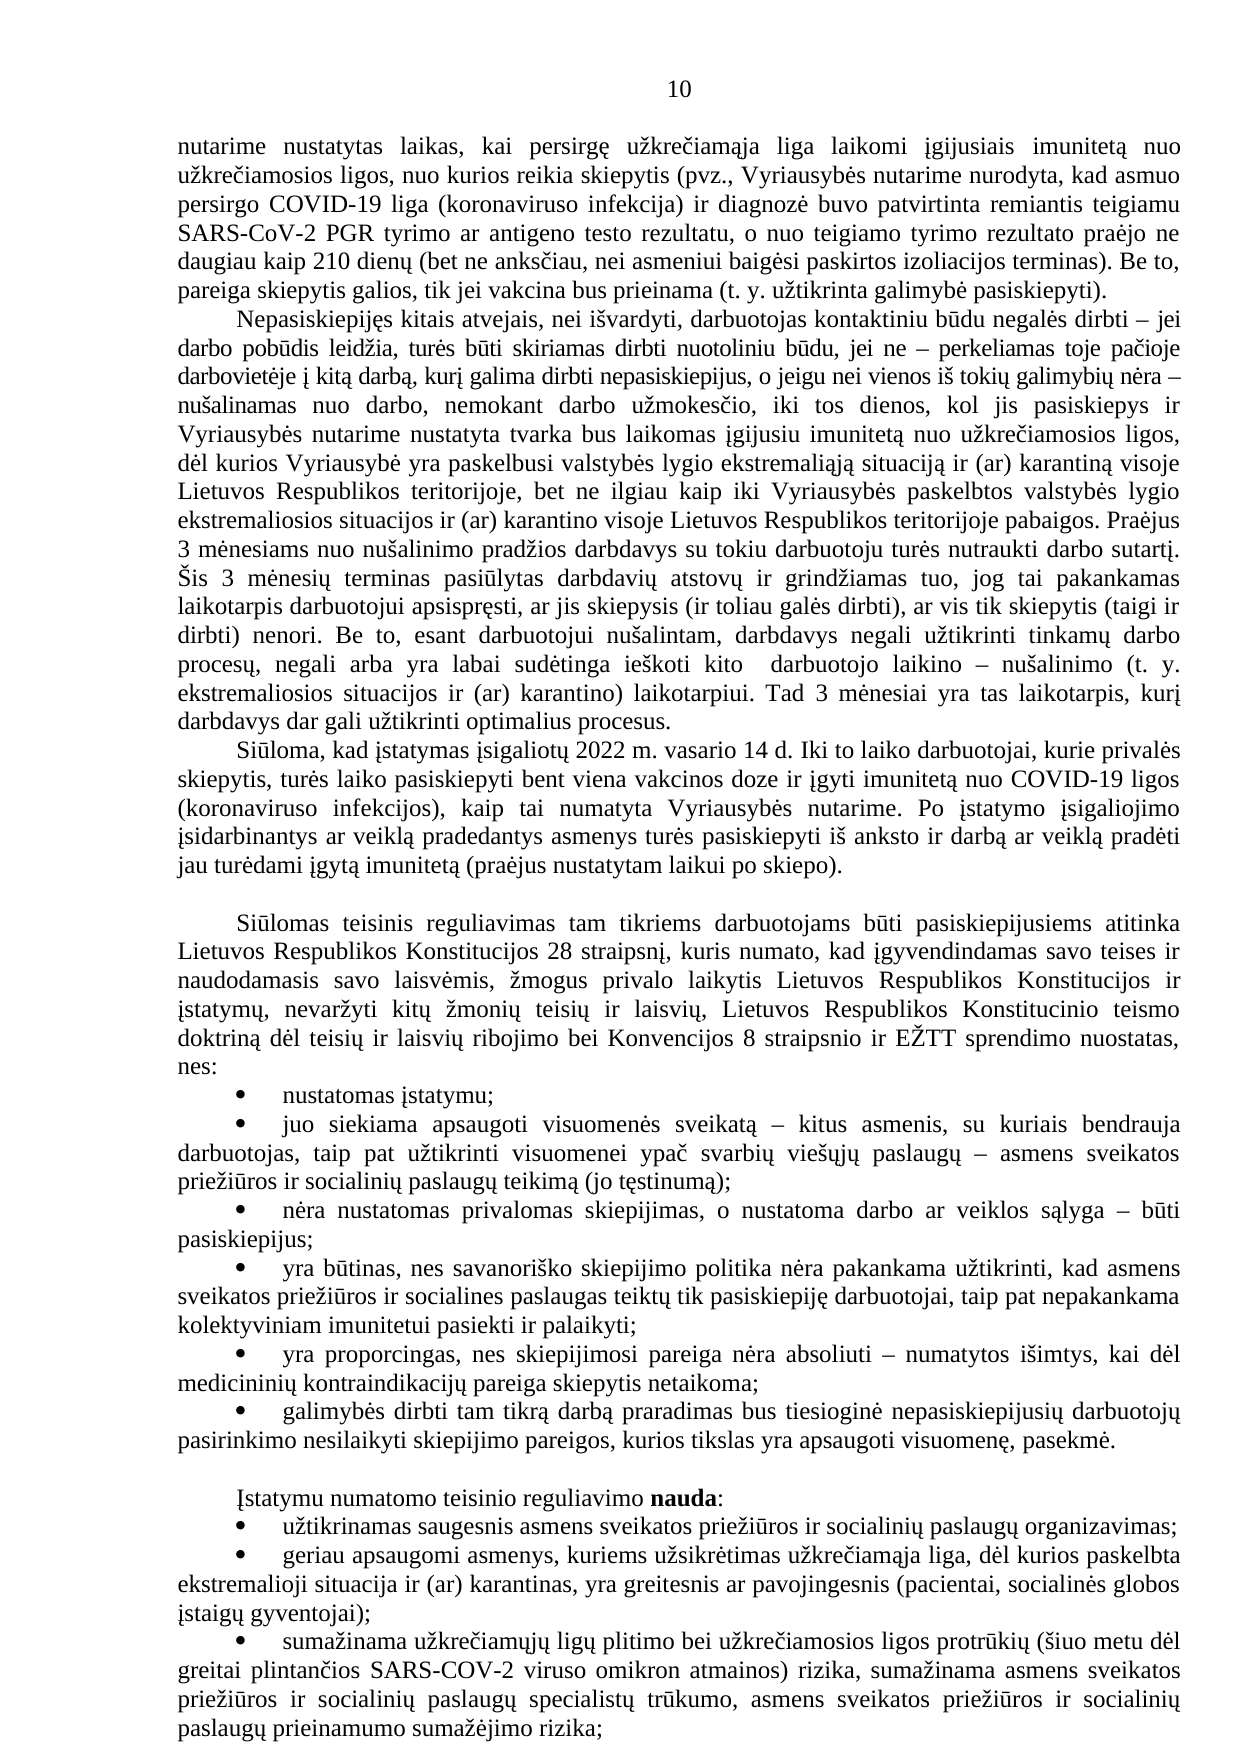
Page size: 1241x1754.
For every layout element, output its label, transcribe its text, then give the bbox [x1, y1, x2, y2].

text Siūloma, kad įstatymas įsigaliotų 2022 m. vasario 14 d. Iki to laiko darbuotojai, kurie privalės skiepytis, turės laiko pasiskiepyti bent viena vakcinos doze ir įgyti imunitetą nuo COVID-19 ligos (koronaviruso infekcijos), kaip tai numatyta Vyriausybės nutarime. Po įstatymo įsigaliojimo įsidarbinantys ar veiklą pradedantys asmenys turės pasiskiepyti iš anksto ir darbą ar veiklą pradėti jau turėdami įgytą imunitetą (praėjus nustatytam laikui po skiepo). [177, 735, 1181, 879]
list yra būtinas, nes savanoriško skiepijimo politika nėra pakankama užtikrinti, kad asmens sveikatos priežiūros ir socialines paslaugas teiktų tik pasiskiepiję darbuotojai, taip pat nepakankama kolektyviniam imunitetui pasiekti ir palaikyti; [177, 1253, 1181, 1339]
text Nepasiskiepijęs kitais atvejais, nei išvardyti, darbuotojas kontaktiniu būdu negalės dirbti – jei darbo pobūdis leidžia, turės būti skiriamas dirbti nuotoliniu būdu, jei ne – perkeliamas toje pačioje darbovietėje į kitą darbą, kurį galima dirbti nepasiskiepijus, o jeigu nei vienos iš tokių galimybių nėra – nušalinamas nuo darbo, nemokant darbo užmokesčio, iki tos dienos, kol jis pasiskiepys ir Vyriausybės nutarime nustatyta tvarka bus laikomas įgijusiu imunitetą nuo užkrečiamosios ligos, dėl kurios Vyriausybė yra paskelbusi valstybės lygio ekstremaliąją situaciją ir (ar) karantiną visoje Lietuvos Respublikos teritorijoje, bet ne ilgiau kaip iki Vyriausybės paskelbtos valstybės lygio ekstremaliosios situacijos ir (ar) karantino visoje Lietuvos Respublikos teritorijoje pabaigos. Praėjus 3 mėnesiams nuo nušalinimo pradžios darbdavys su tokiu darbuotoju turės nutraukti darbo sutartį. Šis 3 mėnesių terminas pasiūlytas darbdavių atstovų ir grindžiamas tuo, jog tai pakankamas laikotarpis darbuotojui apsispręsti, ar jis skiepysis (ir toliau galės dirbti), ar vis tik skiepytis (taigi ir dirbti) nenori. Be to, esant darbuotojui nušalintam, darbdavys negali užtikrinti tinkamų darbo procesų, negali arba yra labai sudėtinga ieškoti kito darbuotojo laikino – nušalinimo (t. y. ekstremaliosios situacijos ir (ar) karantino) laikotarpiui. Tad 3 mėnesiai yra tas laikotarpis, kurį darbdavys dar gali užtikrinti optimalius procesus. [177, 304, 1181, 735]
text nutarime nustatytas laikas, kai persirgę užkrečiamąja liga laikomi įgijusiais imunitetą nuo užkrečiamosios ligos, nuo kurios reikia skiepytis (pvz., Vyriausybės nutarime nurodyta, kad asmuo persirgo COVID-19 liga (koronaviruso infekcija) ir diagnozė buvo patvirtinta remiantis teigiamu SARS-CoV-2 PGR tyrimo ar antigeno testo rezultatu, o nuo teigiamo tyrimo rezultato praėjo ne daugiau kaip 210 dienų (bet ne anksčiau, nei asmeniui baigėsi paskirtos izoliacijos terminas). Be to, pareiga skiepytis galios, tik jei vakcina bus prieinama (t. y. užtikrinta galimybė pasiskiepyti). [177, 131, 1181, 304]
list geriau apsaugomi asmenys, kuriems užsikrėtimas užkrečiamąja liga, dėl kurios paskelbta ekstremalioji situacija ir (ar) karantinas, yra greitesnis ar pavojingesnis (pacientai, socialinės globos įstaigų gyventojai); [177, 1540, 1181, 1626]
list yra proporcingas, nes skiepijimosi pareiga nėra absoliuti – numatytos išimtys, kai dėl medicininių kontraindikacijų pareiga skiepytis netaikoma; [177, 1339, 1181, 1396]
text Siūlomas teisinis reguliavimas tam tikriems darbuotojams būti pasiskiepijusiems atitinka Lietuvos Respublikos Konstitucijos 28 straipsnį, kuris numato, kad įgyvendindamas savo teises ir naudodamasis savo laisvėmis, žmogus privalo laikytis Lietuvos Respublikos Konstitucijos ir įstatymų, nevaržyti kitų žmonių teisių ir laisvių, Lietuvos Respublikos Konstitucinio teismo doktriną dėl teisių ir laisvių ribojimo bei Konvencijos 8 straipsnio ir EŽTT sprendimo nuostatas, nes: [177, 908, 1181, 1080]
list užtikrinamas saugesnis asmens sveikatos priežiūros ir socialinių paslaugų organizavimas; [177, 1511, 1181, 1540]
list nėra nustatomas privalomas skiepijimas, o nustatoma darbo ar veiklos sąlyga – būti pasiskiepijus; [177, 1195, 1181, 1253]
list nustatomas įstatymu; [177, 1080, 1181, 1109]
list sumažinama užkrečiamųjų ligų plitimo bei užkrečiamosios ligos protrūkių (šiuo metu dėl greitai plintančios SARS-COV-2 viruso omikron atmainos) rizika, sumažinama asmens sveikatos priežiūros ir socialinių paslaugų specialistų trūkumo, asmens sveikatos priežiūros ir socialinių paslaugų prieinamumo sumažėjimo rizika; [177, 1626, 1181, 1741]
text Įstatymu numatomo teisinio reguliavimo nauda: [177, 1483, 1181, 1511]
list juo siekiama apsaugoti visuomenės sveikatą – kitus asmenis, su kuriais bendrauja darbuotojas, taip pat užtikrinti visuomenei ypač svarbių viešųjų paslaugų – asmens sveikatos priežiūros ir socialinių paslaugų teikimą (jo tęstinumą); [177, 1109, 1181, 1195]
list galimybės dirbti tam tikrą darbą praradimas bus tiesioginė nepasiskiepijusių darbuotojų pasirinkimo nesilaikyti skiepijimo pareigos, kurios tikslas yra apsaugoti visuomenę, pasekmė. [177, 1396, 1181, 1454]
